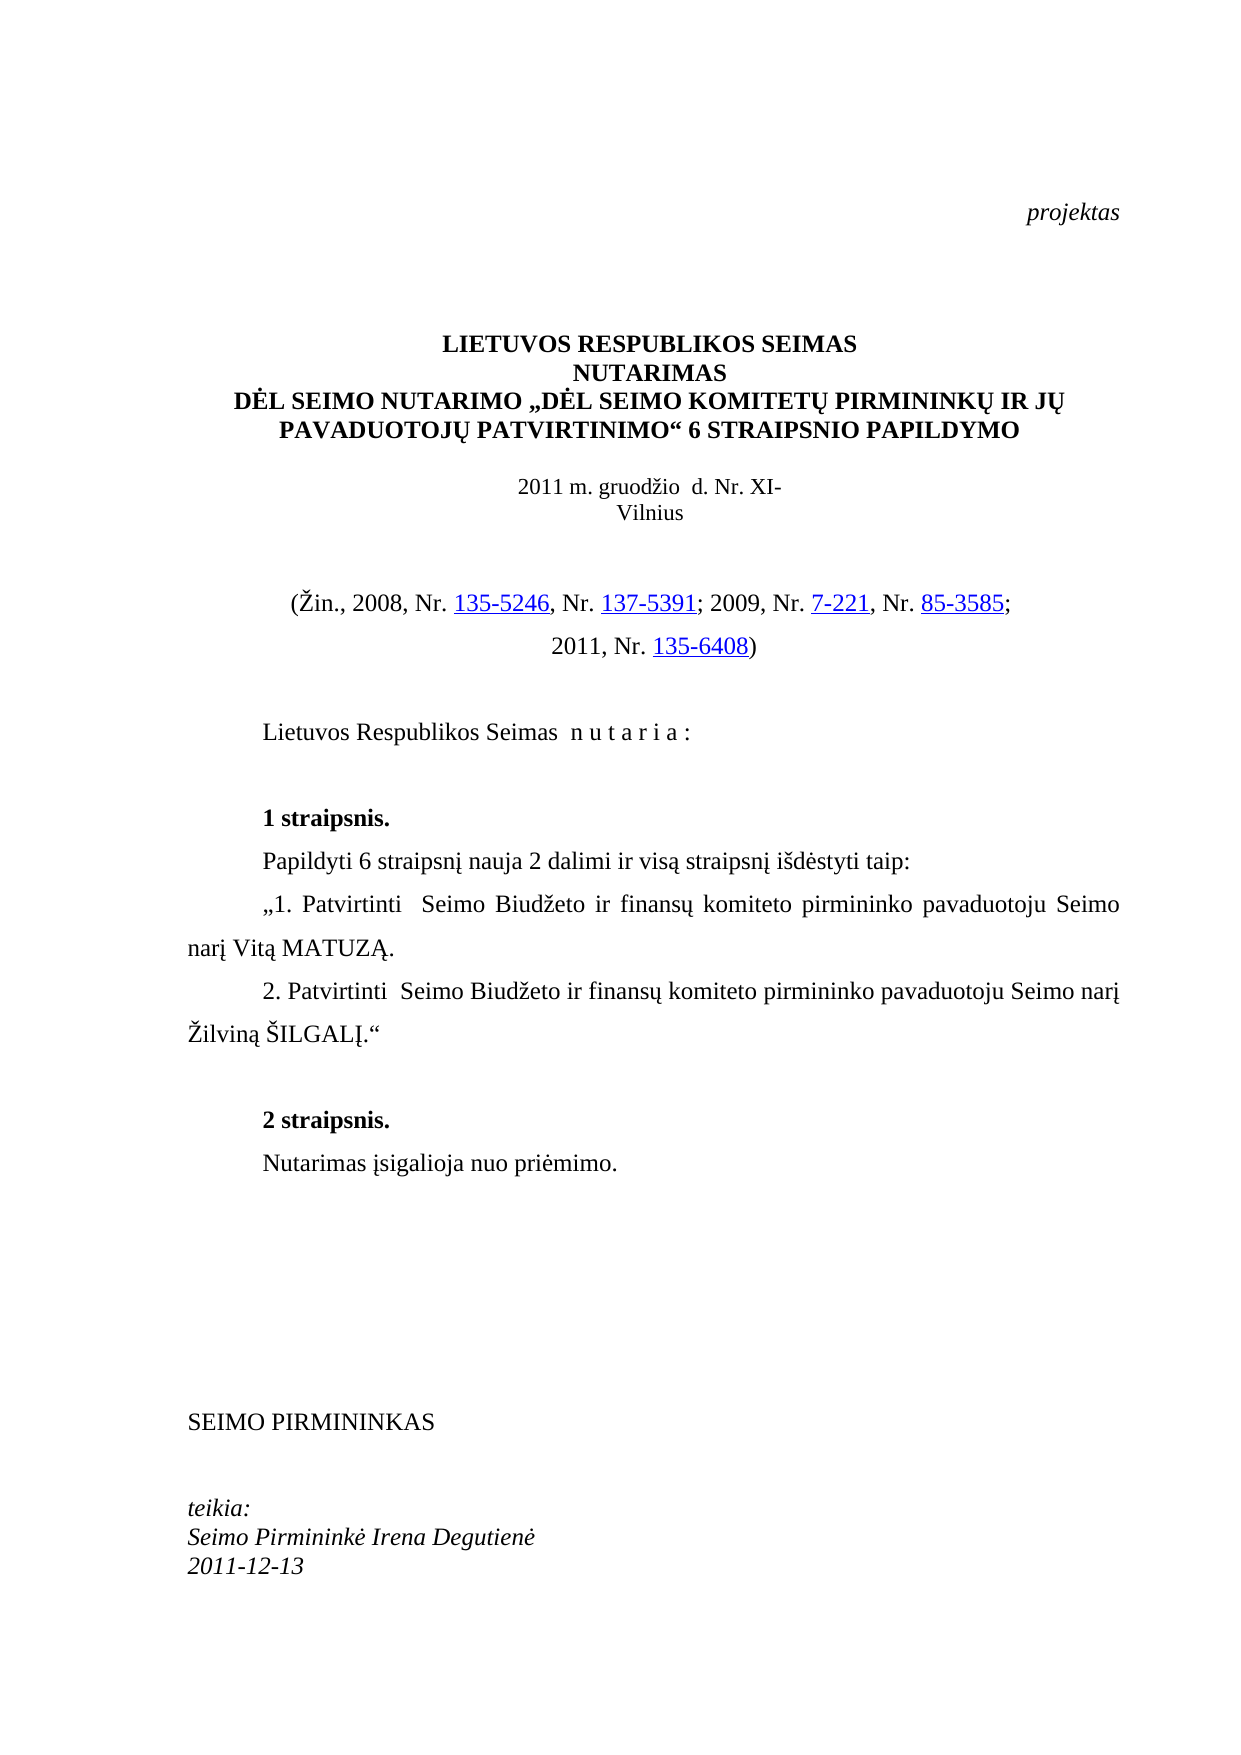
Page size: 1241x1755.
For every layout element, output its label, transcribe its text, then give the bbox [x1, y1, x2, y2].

text 2 straipsnis. [187, 1105, 1120, 1134]
text Seimo Pirmininkė Irena Degutienė [187, 1522, 1120, 1551]
text Seimo Pirmininkas [187, 1407, 1120, 1436]
text NUTARIMAS [177, 358, 1122, 386]
text LIETUVOS RESPUBLIKOS SEIMAS [177, 329, 1122, 358]
text Papildyti 6 straipsnį nauja 2 dalimi ir visą straipsnį išdėstyti taip: [187, 846, 1120, 875]
text (Žin., 2008, Nr. 135-5246, Nr. 137-5391; 2009, Nr. 7-221, Nr. 85-3585; 2011, Nr. 135-6408) [187, 588, 1120, 659]
text 1 straipsnis. [187, 803, 1120, 832]
text Lietuvos Respublikos Seimas n u t a r i a : [187, 717, 1120, 746]
text teikia: [187, 1493, 1120, 1522]
text Nutarimas įsigalioja nuo priėmimo. [187, 1148, 1120, 1177]
text „1. Patvirtinti Seimo Biudžeto ir finansų komiteto pirmininko pavaduotoju Seimo narį Vitą MATUZĄ. [187, 889, 1120, 961]
text 2. Patvirtinti Seimo Biudžeto ir finansų komiteto pirmininko pavaduotoju Seimo narį Žilviną ŠILGALĮ.“ [187, 976, 1120, 1048]
text projektas [177, 197, 1122, 226]
text 2011-12-13 [187, 1551, 1120, 1579]
text DĖL SEIMO NUTARIMO „DĖL SEIMO KOMITETŲ PIRMININKŲ IR JŲ PAVADUOTOJŲ PATVIRTINIMO“ 6 STRAIPSNIO PAPILDYMO [177, 386, 1122, 444]
text 2011 m. gruodžio d. Nr. XI- Vilnius [177, 473, 1122, 525]
